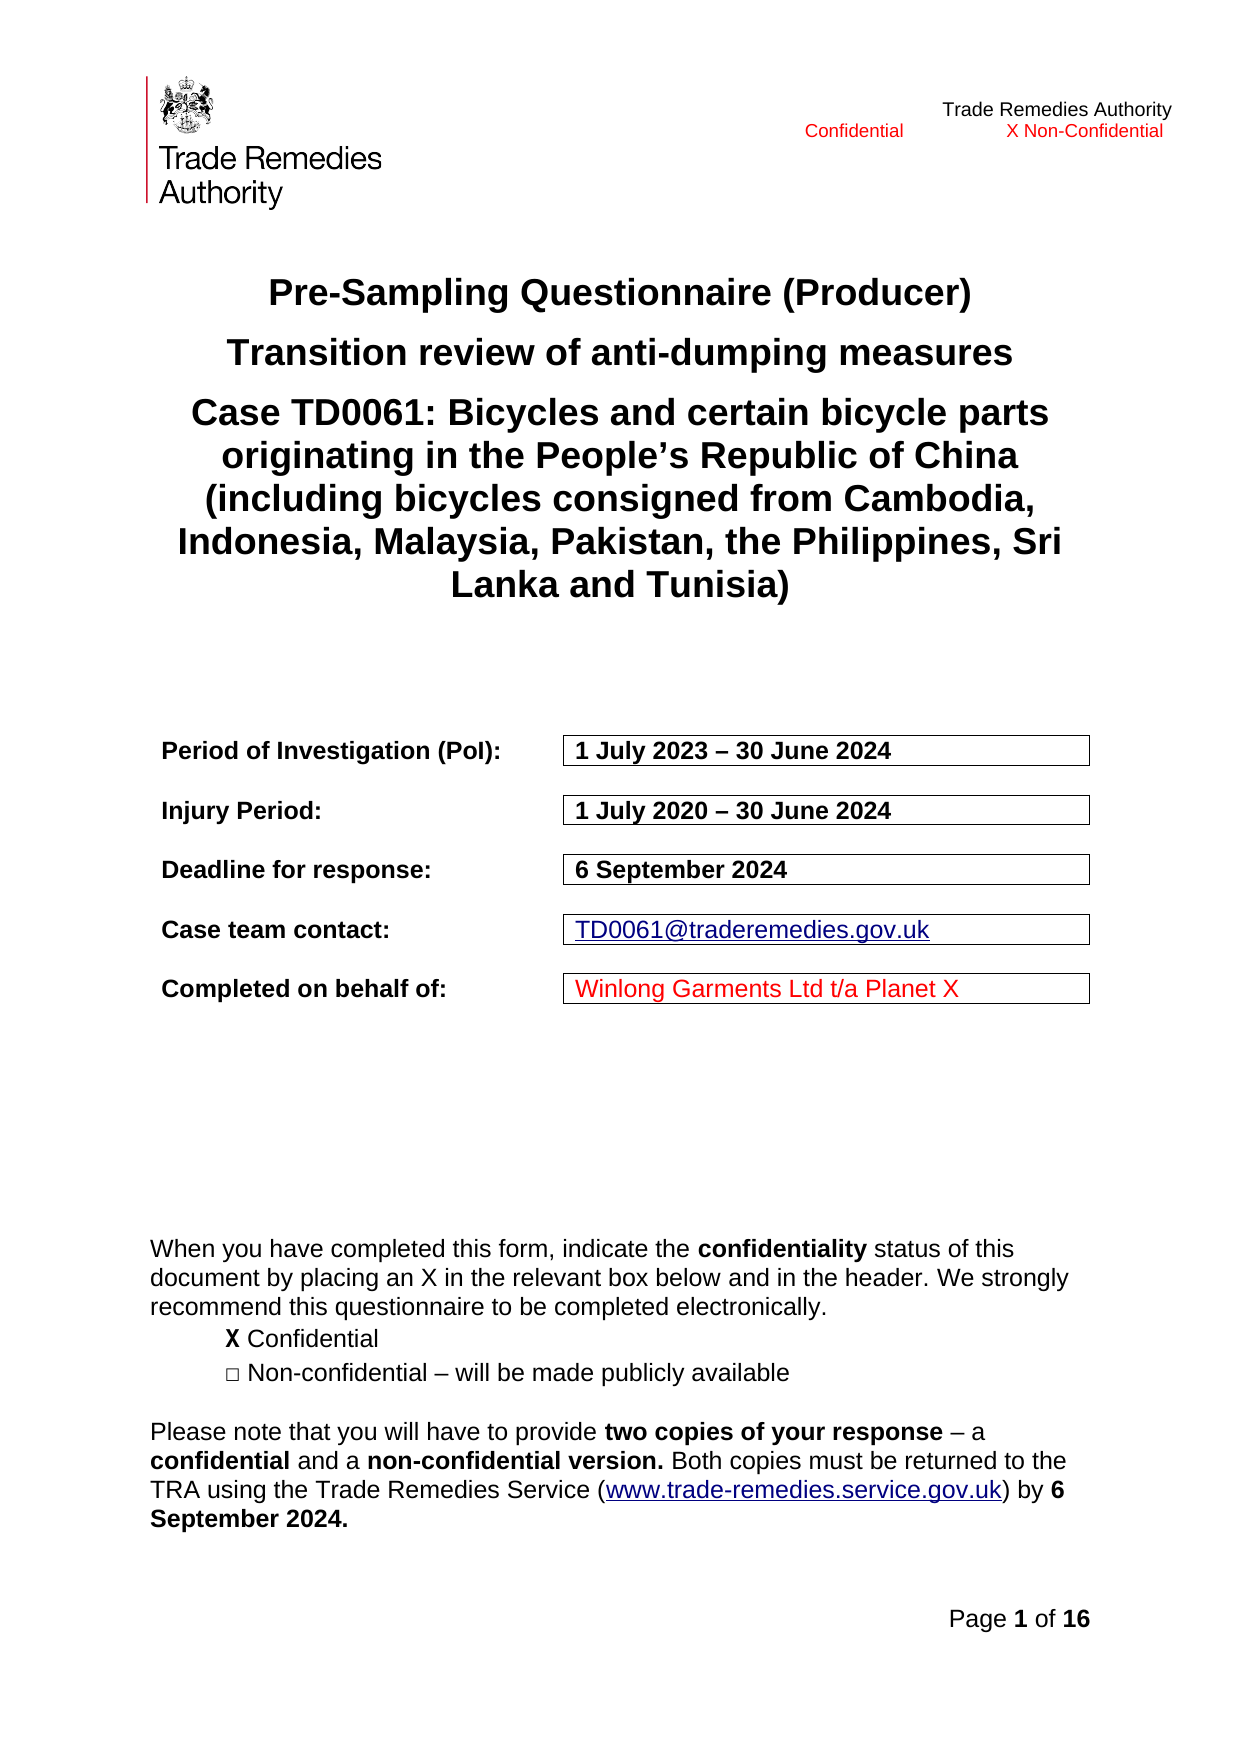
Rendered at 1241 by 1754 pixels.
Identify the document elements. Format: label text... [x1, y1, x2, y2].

table_cell Deadline for response: [150, 854, 563, 884]
table_cell [564, 885, 1089, 914]
table_cell Case team contact: [150, 914, 563, 943]
table_cell [150, 944, 563, 973]
table_cell [150, 765, 563, 794]
table_cell [564, 945, 1089, 973]
text Pre-Sampling Questionnaire (Producer) [150, 270, 1090, 313]
table_cell Winlong Garments Ltd t/a Planet X [564, 974, 1089, 1003]
text Please note that you will have to provide two copies of your response – a confidential and a non-confidential version. Both copies must be returned to the TRA using the Trade Remedies Service (www.trade-remedies.service.gov.uk) by 6 September 2024. [150, 1417, 1090, 1532]
text When you have completed this form, indicate the confidentiality status of this document by placing an X in the relevant box below and in the header. We strongly recommend this questionnaire to be completed electronically. [150, 1234, 1090, 1320]
table_cell [564, 825, 1089, 854]
table_header 1 July 2023 – 30 June 2024 [564, 736, 1089, 765]
table_cell Injury Period: [150, 795, 563, 824]
text Case TD0061: Bicycles and certain bicycle parts originating in the People’s Republic of China (including bicycles consigned from Cambodia, Indonesia, Malaysia, Pakistan, the Philippines, Sri Lanka and Tunisia) [150, 390, 1090, 606]
text ☐ Non-confidential – will be made publicly available [225, 1354, 1090, 1388]
text X Confidential [225, 1320, 1090, 1354]
table_cell [150, 884, 563, 914]
table_cell [564, 766, 1089, 794]
table_header Period of Investigation (PoI): [150, 735, 563, 765]
table_cell Completed on behalf of: [150, 973, 563, 1003]
table_cell TD0061@traderemedies.gov.uk [564, 915, 1089, 943]
table_cell [150, 824, 563, 854]
table_cell 1 July 2020 – 30 June 2024 [564, 796, 1089, 824]
text Transition review of anti-dumping measures [150, 330, 1090, 373]
table_cell 6 September 2024 [564, 855, 1089, 884]
